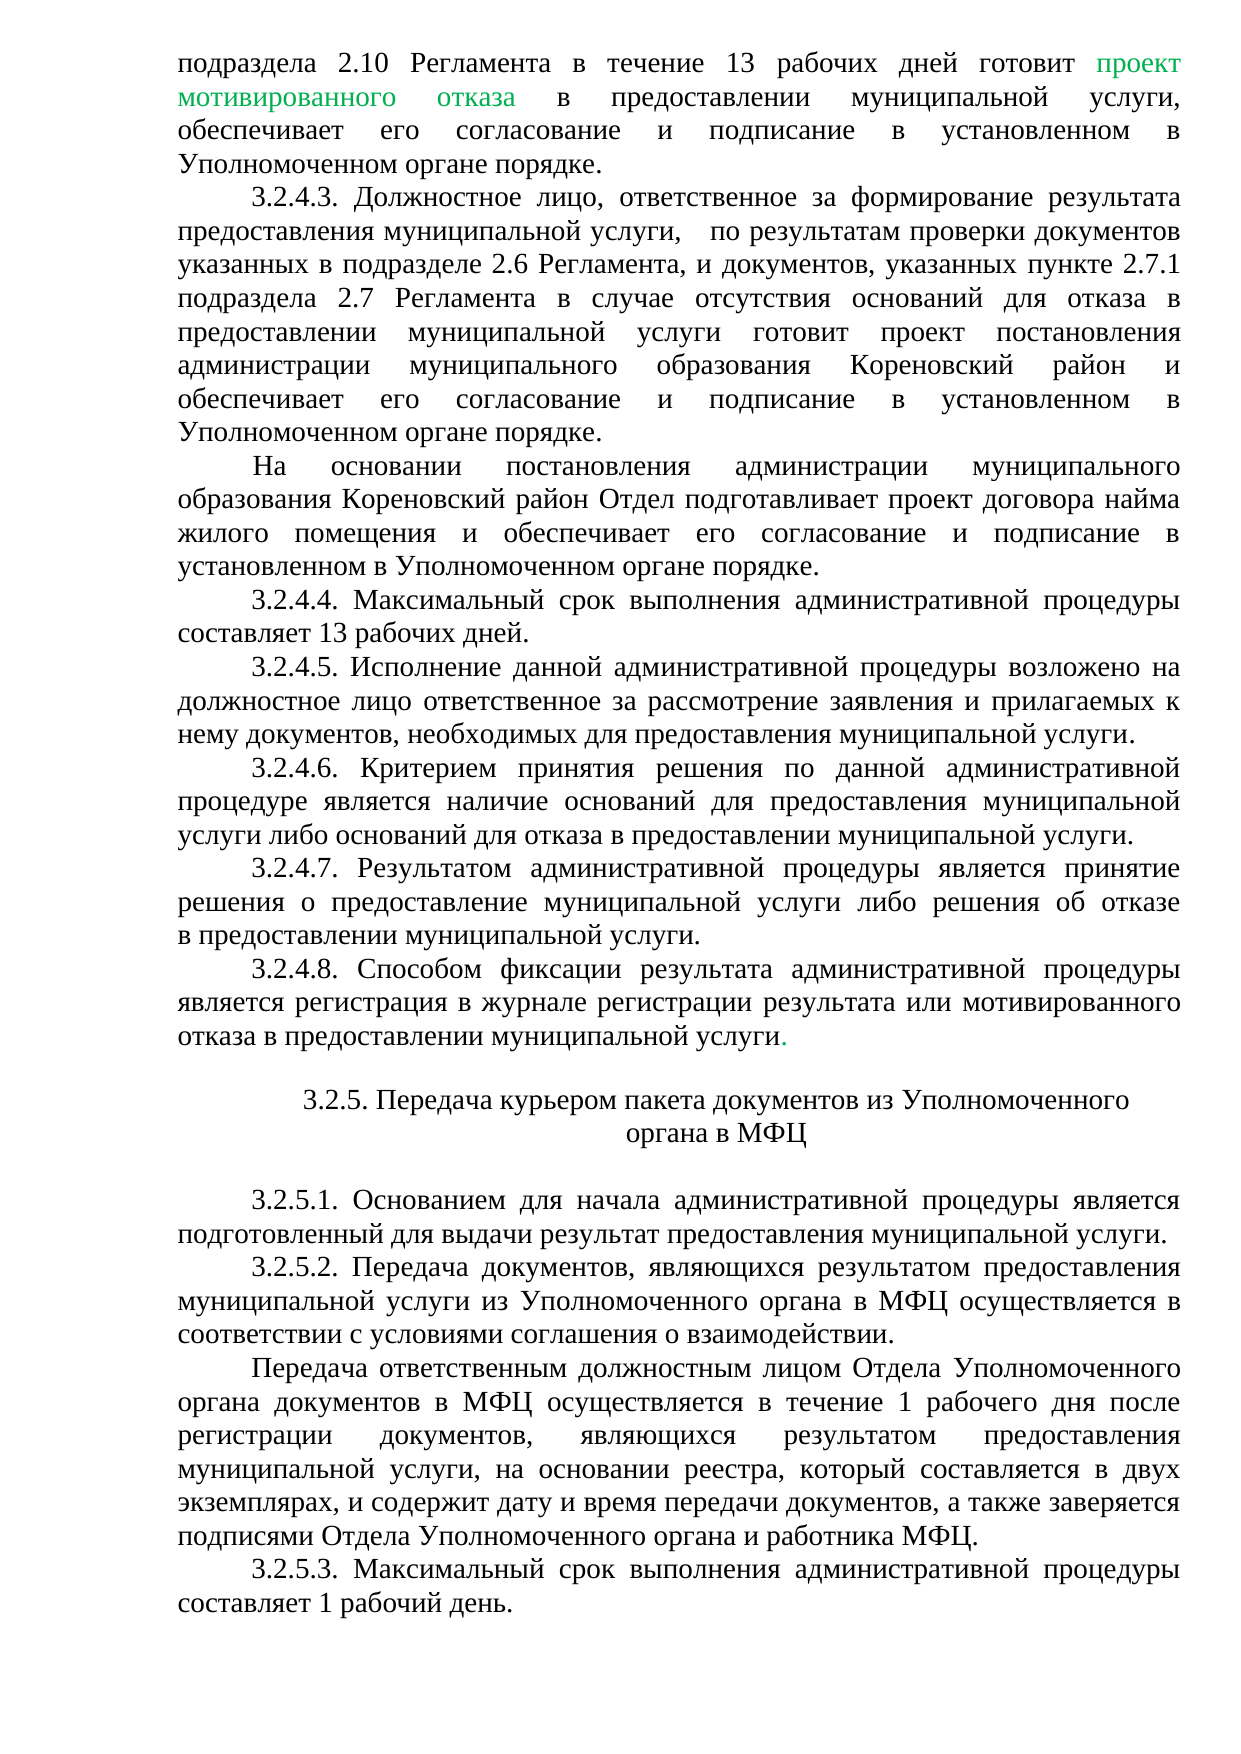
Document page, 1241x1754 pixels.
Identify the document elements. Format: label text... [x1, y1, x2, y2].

text 3.2.4.8. Способом фиксации результата административной процедуры является регистрация в журнале регистрации результата или мотивированного отказа в предоставлении муниципальной услуги. [177, 951, 1181, 1052]
text 3.2.4.7. Результатом административной процедуры является принятие решения о предоставление муниципальной услуги либо решения об отказе в предоставлении муниципальной услуги. [177, 850, 1181, 951]
text 3.2.5.2. Передача документов, являющихся результатом предоставления муниципальной услуги из Уполномоченного органа в МФЦ осуществляется в соответствии с условиями соглашения о взаимодействии. [177, 1249, 1181, 1350]
text 3.2.4.4. Максимальный срок выполнения административной процедуры составляет 13 рабочих дней. [177, 582, 1181, 649]
text 3.2.4.5. Исполнение данной административной процедуры возложено на должностное лицо ответственное за рассмотрение заявления и прилагаемых к нему документов, необходимых для предоставления муниципальной услуги. [177, 649, 1181, 750]
text органа в МФЦ [177, 1115, 1181, 1149]
text 3.2.5.3. Максимальный срок выполнения административной процедуры составляет 1 рабочий день. [177, 1551, 1181, 1618]
text На основании постановления администрации муниципального образования Кореновский район Отдел подготавливает проект договора найма жилого помещения и обеспечивает его согласование и подписание в установленном в Уполномоченном органе порядке. [177, 448, 1181, 582]
text подраздела 2.10 Регламента в течение 13 рабочих дней готовит проект мотивированного отказа в предоставлении муниципальной услуги, обеспечивает его согласование и подписание в установленном в Уполномоченном органе порядке. [177, 45, 1181, 179]
text 3.2.5. Передача курьером пакета документов из Уполномоченного [177, 1082, 1181, 1115]
text 3.2.4.3. Должностное лицо, ответственное за формирование результата предоставления муниципальной услуги, по результатам проверки документов указанных в подразделе 2.6 Регламента, и документов, указанных пункте 2.7.1 подраздела 2.7 Регламента в случае отсутствия оснований для отказа в предоставлении муниципальной услуги готовит проект постановления администрации муниципального образования Кореновский район и обеспечивает его согласование и подписание в установленном в Уполномоченном органе порядке. [177, 179, 1181, 448]
text 3.2.4.6. Критерием принятия решения по данной административной процедуре является наличие оснований для предоставления муниципальной услуги либо оснований для отказа в предоставлении муниципальной услуги. [177, 750, 1181, 850]
text Передача ответственным должностным лицом Отдела Уполномоченного органа документов в МФЦ осуществляется в течение 1 рабочего дня после регистрации документов, являющихся результатом предоставления муниципальной услуги, на основании реестра, который составляется в двух экземплярах, и содержит дату и время передачи документов, а также заверяется подписями Отдела Уполномоченного органа и работника МФЦ. [177, 1350, 1181, 1551]
text 3.2.5.1. Основанием для начала административной процедуры является подготовленный для выдачи результат предоставления муниципальной услуги. [177, 1182, 1181, 1249]
